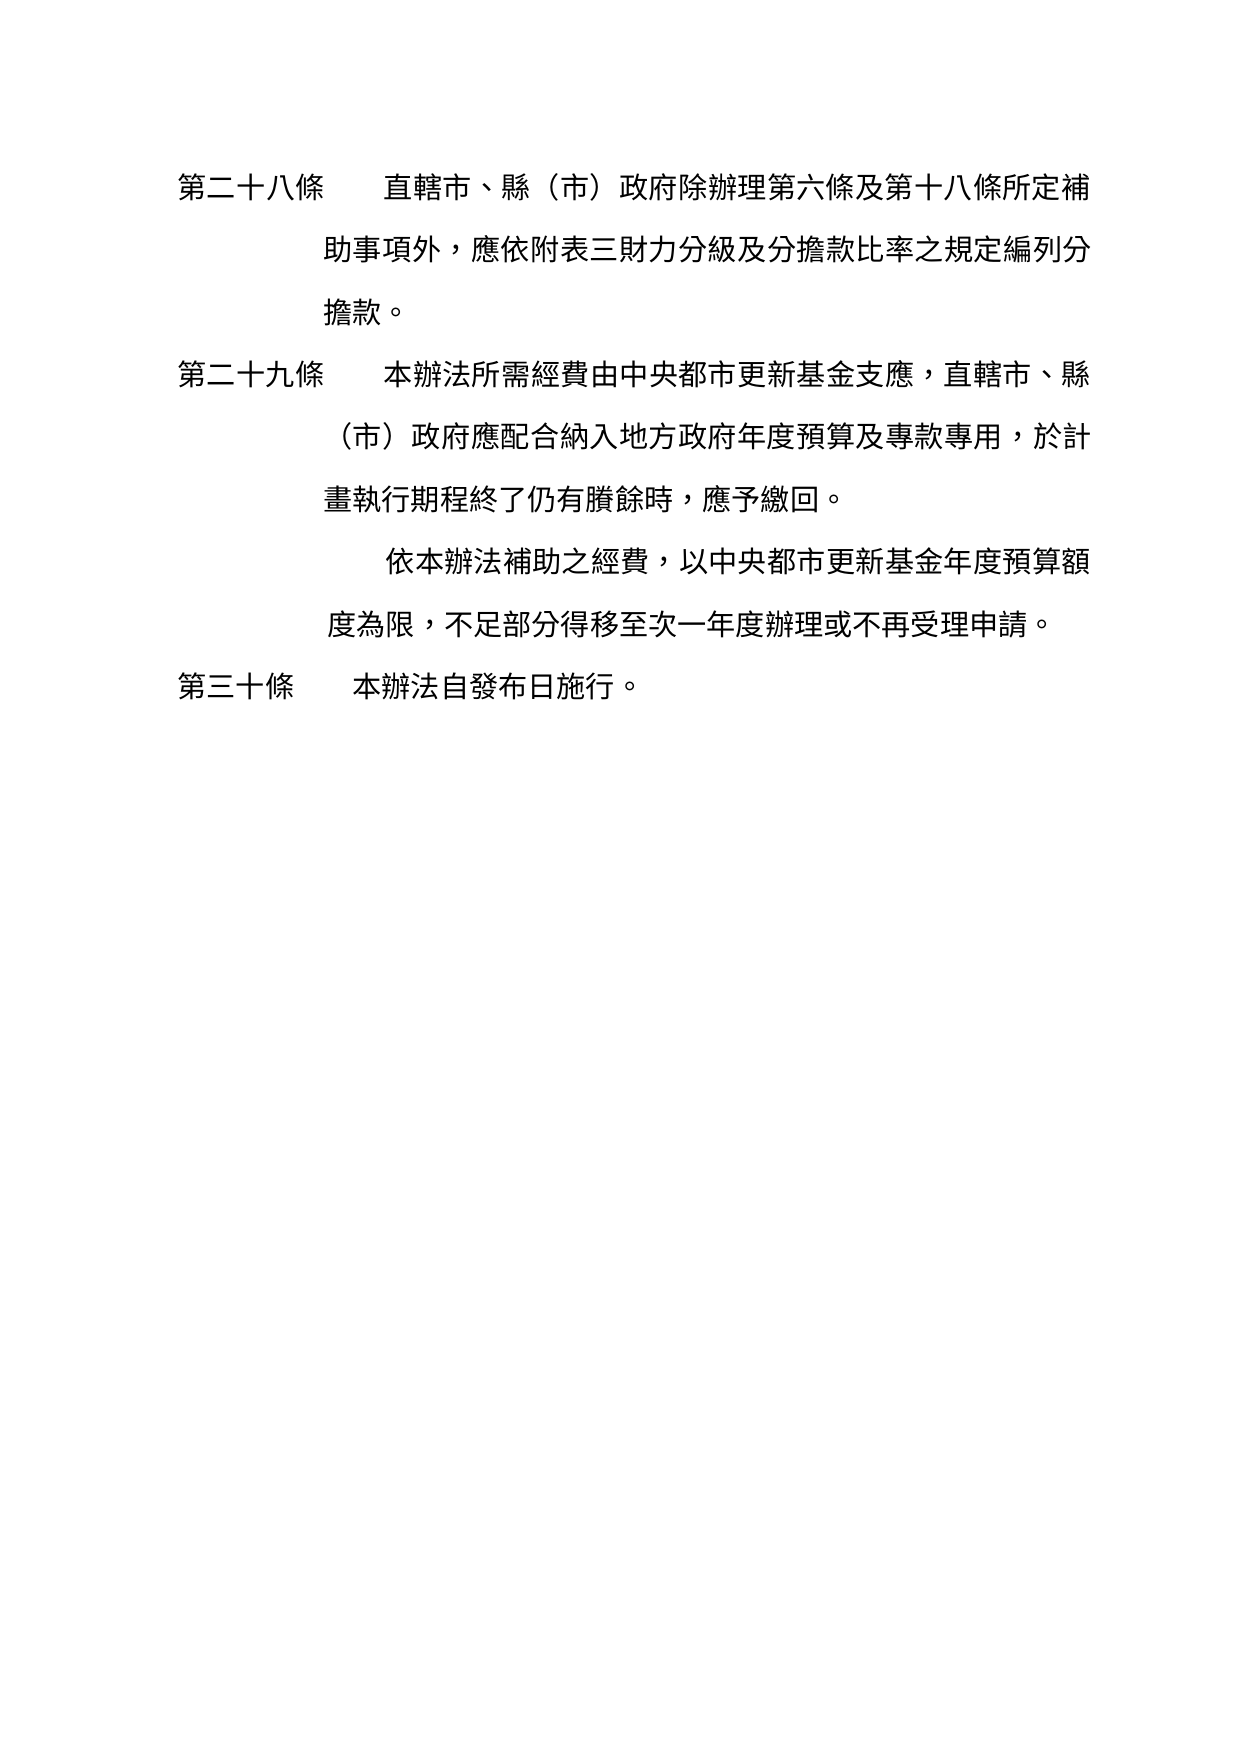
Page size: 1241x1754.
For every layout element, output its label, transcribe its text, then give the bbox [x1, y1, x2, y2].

text 第二十九條 本辦法所需經費由中央都市更新基金支應，直轄市、縣（市）政府應配合納入地方政府年度預算及專款專用，於計畫執行期程終了仍有賸餘時，應予繳回。 [177, 342, 1092, 529]
text 依本辦法補助之經費，以中央都市更新基金年度預算額度為限，不足部分得移至次一年度辦理或不再受理申請。 [327, 529, 1092, 654]
text 第二十八條 直轄市、縣（市）政府除辦理第六條及第十八條所定補助事項外，應依附表三財力分級及分擔款比率之規定編列分擔款。 [177, 154, 1092, 342]
text 第三十條 本辦法自發布日施行。 [177, 654, 1092, 716]
